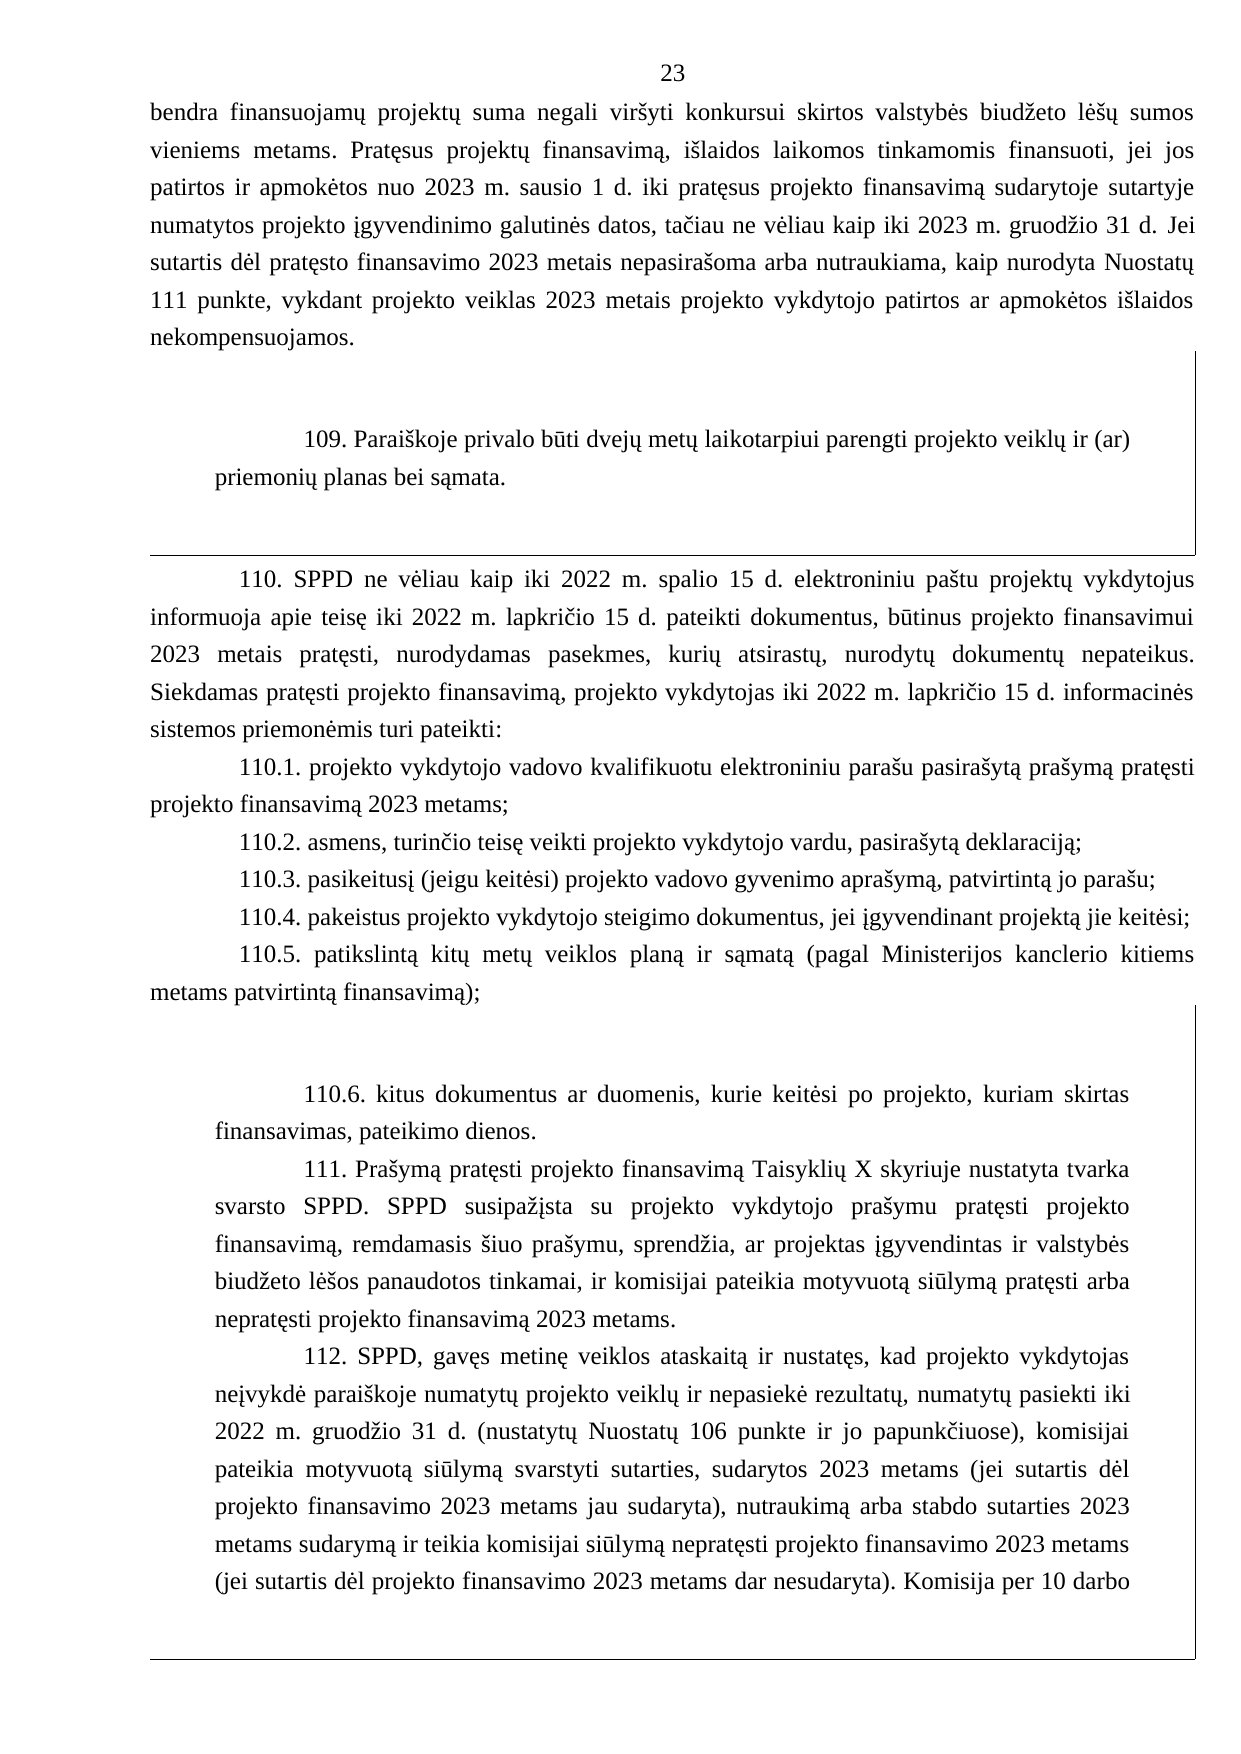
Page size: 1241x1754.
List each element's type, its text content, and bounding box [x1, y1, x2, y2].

text 110.4. pakeistus projekto vykdytojo steigimo dokumentus, jei įgyvendinant projektą jie keitėsi; [150, 893, 1195, 930]
text 112. SPPD, gavęs metinę veiklos ataskaitą ir nustatęs, kad projekto vykdytojas neįvykdė paraiškoje numatytų projekto veiklų ir nepasiekė rezultatų, numatytų pasiekti iki 2022 m. gruodžio 31 d. (nustatytų Nuostatų 106 punkte ir jo papunkčiuose), komisijai pateikia motyvuotą siūlymą svarstyti sutarties, sudarytos 2023 metams (jei sutartis dėl projekto finansavimo 2023 metams jau sudaryta), nutraukimą arba stabdo sutarties 2023 metams sudarymą ir teikia komisijai siūlymą nepratęsti projekto finansavimo 2023 metams (jei sutartis dėl projekto finansavimo 2023 metams dar nesudaryta). Komisija per 10 darbo [150, 1332, 1195, 1659]
text bendra finansuojamų projektų suma negali viršyti konkursui skirtos valstybės biudžeto lėšų sumos vieniems metams. Pratęsus projektų finansavimą, išlaidos laikomos tinkamomis finansuoti, jei jos patirtos ir apmokėtos nuo 2023 m. sausio 1 d. iki pratęsus projekto finansavimą sudarytoje sutartyje numatytos projekto įgyvendinimo galutinės datos, tačiau ne vėliau kaip iki 2023 m. gruodžio 31 d. Jei sutartis dėl pratęsto finansavimo 2023 metais nepasirašoma arba nutraukiama, kaip nurodyta Nuostatų 111 punkte, vykdant projekto veiklas 2023 metais projekto vykdytojo patirtos ar apmokėtos išlaidos nekompensuojamos. [150, 89, 1195, 351]
text 111. Prašymą pratęsti projekto finansavimą Taisyklių X skyriuje nustatyta tvarka svarsto SPPD. SPPD susipažįsta su projekto vykdytojo prašymu pratęsti projekto finansavimą, remdamasis šiuo prašymu, sprendžia, ar projektas įgyvendintas ir valstybės biudžeto lėšos panaudotos tinkamai, ir komisijai pateikia motyvuotą siūlymą pratęsti arba nepratęsti projekto finansavimą 2023 metams. [150, 1145, 1195, 1332]
text 110.5. patikslintą kitų metų veiklos planą ir sąmatą (pagal Ministerijos kanclerio kitiems metams patvirtintą finansavimą); [150, 930, 1195, 1005]
text 109. Paraiškoje privalo būti dvejų metų laikotarpiui parengti projekto veiklų ir (ar) priemonių planas bei sąmata. [150, 351, 1195, 555]
text 110.6. kitus dokumentus ar duomenis, kurie keitėsi po projekto, kuriam skirtas finansavimas, pateikimo dienos. [150, 1005, 1195, 1145]
text 110.3. pasikeitusį (jeigu keitėsi) projekto vadovo gyvenimo aprašymą, patvirtintą jo parašu; [150, 855, 1195, 893]
text 110.1. projekto vykdytojo vadovo kvalifikuotu elektroniniu parašu pasirašytą prašymą pratęsti projekto finansavimą 2023 metams; [150, 743, 1195, 818]
text 110.2. asmens, turinčio teisę veikti projekto vykdytojo vardu, pasirašytą deklaraciją; [150, 818, 1195, 855]
text 110. SPPD ne vėliau kaip iki 2022 m. spalio 15 d. elektroniniu paštu projektų vykdytojus informuoja apie teisę iki 2022 m. lapkričio 15 d. pateikti dokumentus, būtinus projekto finansavimui 2023 metais pratęsti, nurodydamas pasekmes, kurių atsirastų, nurodytų dokumentų nepateikus. Siekdamas pratęsti projekto finansavimą, projekto vykdytojas iki 2022 m. lapkričio 15 d. informacinės sistemos priemonėmis turi pateikti: [150, 555, 1195, 743]
